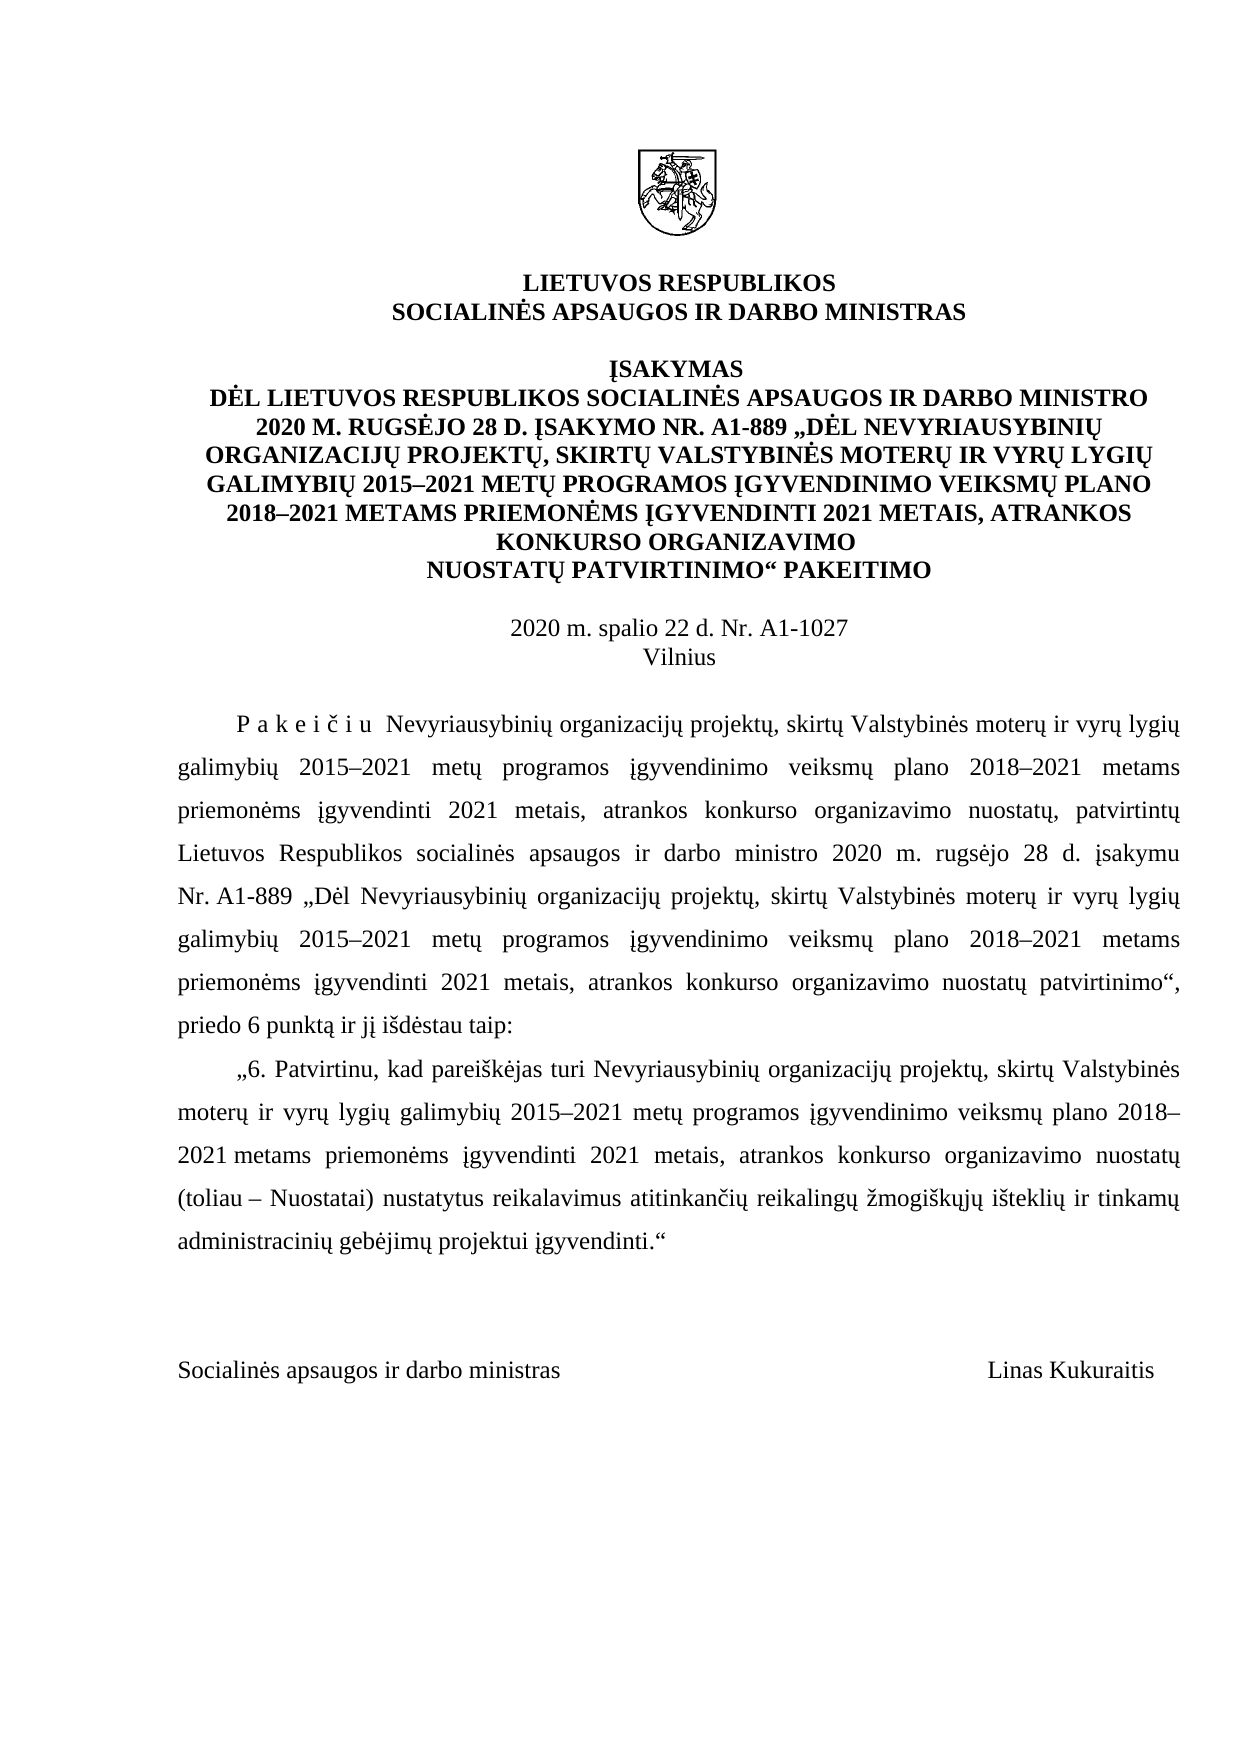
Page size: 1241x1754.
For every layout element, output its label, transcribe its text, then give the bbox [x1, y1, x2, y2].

text DĖL LIETUVOS RESPUBLIKOS SOCIALINĖS APSAUGOS IR DARBO MINISTRO 2020 M. RUGSĖJO 28 D. ĮSAKYMO NR. A1-889 „DĖL NEVYRIAUSYBINIŲ ORGANIZACIJŲ PROJEKTŲ, SKIRTŲ VALSTYBINĖS MOTERŲ IR VYRŲ LYGIŲ GALIMYBIŲ 2015–2021 METŲ PROGRAMOS ĮGYVENDINIMO VEIKSMŲ PLANO 2018–2021 METAMS PRIEMONĖMS ĮGYVENDINTI 2021 METAIS, ATRANKOS KONKURSO ORGANIZAVIMO [177, 383, 1181, 555]
text „6. Patvirtinu, kad pareiškėjas turi Nevyriausybinių organizacijų projektų, skirtų Valstybinės moterų ir vyrų lygių galimybių 2015–2021 metų programos įgyvendinimo veiksmų plano 2018–2021 metams priemonėms įgyvendinti 2021 metais, atrankos konkurso organizavimo nuostatų (toliau – Nuostatai) nustatytus reikalavimus atitinkančių reikalingų žmogiškųjų išteklių ir tinkamų administracinių gebėjimų projektui įgyvendinti.“ [177, 1054, 1181, 1255]
text Vilnius [177, 642, 1181, 670]
text ĮSAKYMAS [177, 354, 1181, 383]
text Socialinės apsaugos ir darbo ministras Linas Kukuraitis [177, 1356, 1181, 1384]
text SOCIALINĖS APSAUGOS IR DARBO MINISTRAS [177, 297, 1181, 325]
text LIETUVOS RESPUBLIKOS [177, 268, 1181, 297]
text NUOSTATŲ PATVIRTINIMO“ PAKEITIMO [177, 555, 1181, 584]
text 2020 m. spalio 22 d. Nr. A1-1027 [177, 613, 1181, 642]
text P a k e i č i u Nevyriausybinių organizacijų projektų, skirtų Valstybinės moterų ir vyrų lygių galimybių 2015–2021 metų programos įgyvendinimo veiksmų plano 2018–2021 metams priemonėms įgyvendinti 2021 metais, atrankos konkurso organizavimo nuostatų, patvirtintų Lietuvos Respublikos socialinės apsaugos ir darbo ministro 2020 m. rugsėjo 28 d. įsakymu Nr. A1‑889 „Dėl Nevyriausybinių organizacijų projektų, skirtų Valstybinės moterų ir vyrų lygių galimybių 2015–2021 metų programos įgyvendinimo veiksmų plano 2018–2021 metams priemonėms įgyvendinti 2021 metais, atrankos konkurso organizavimo nuostatų patvirtinimo“, priedo 6 punktą ir jį išdėstau taip: [177, 709, 1181, 1039]
